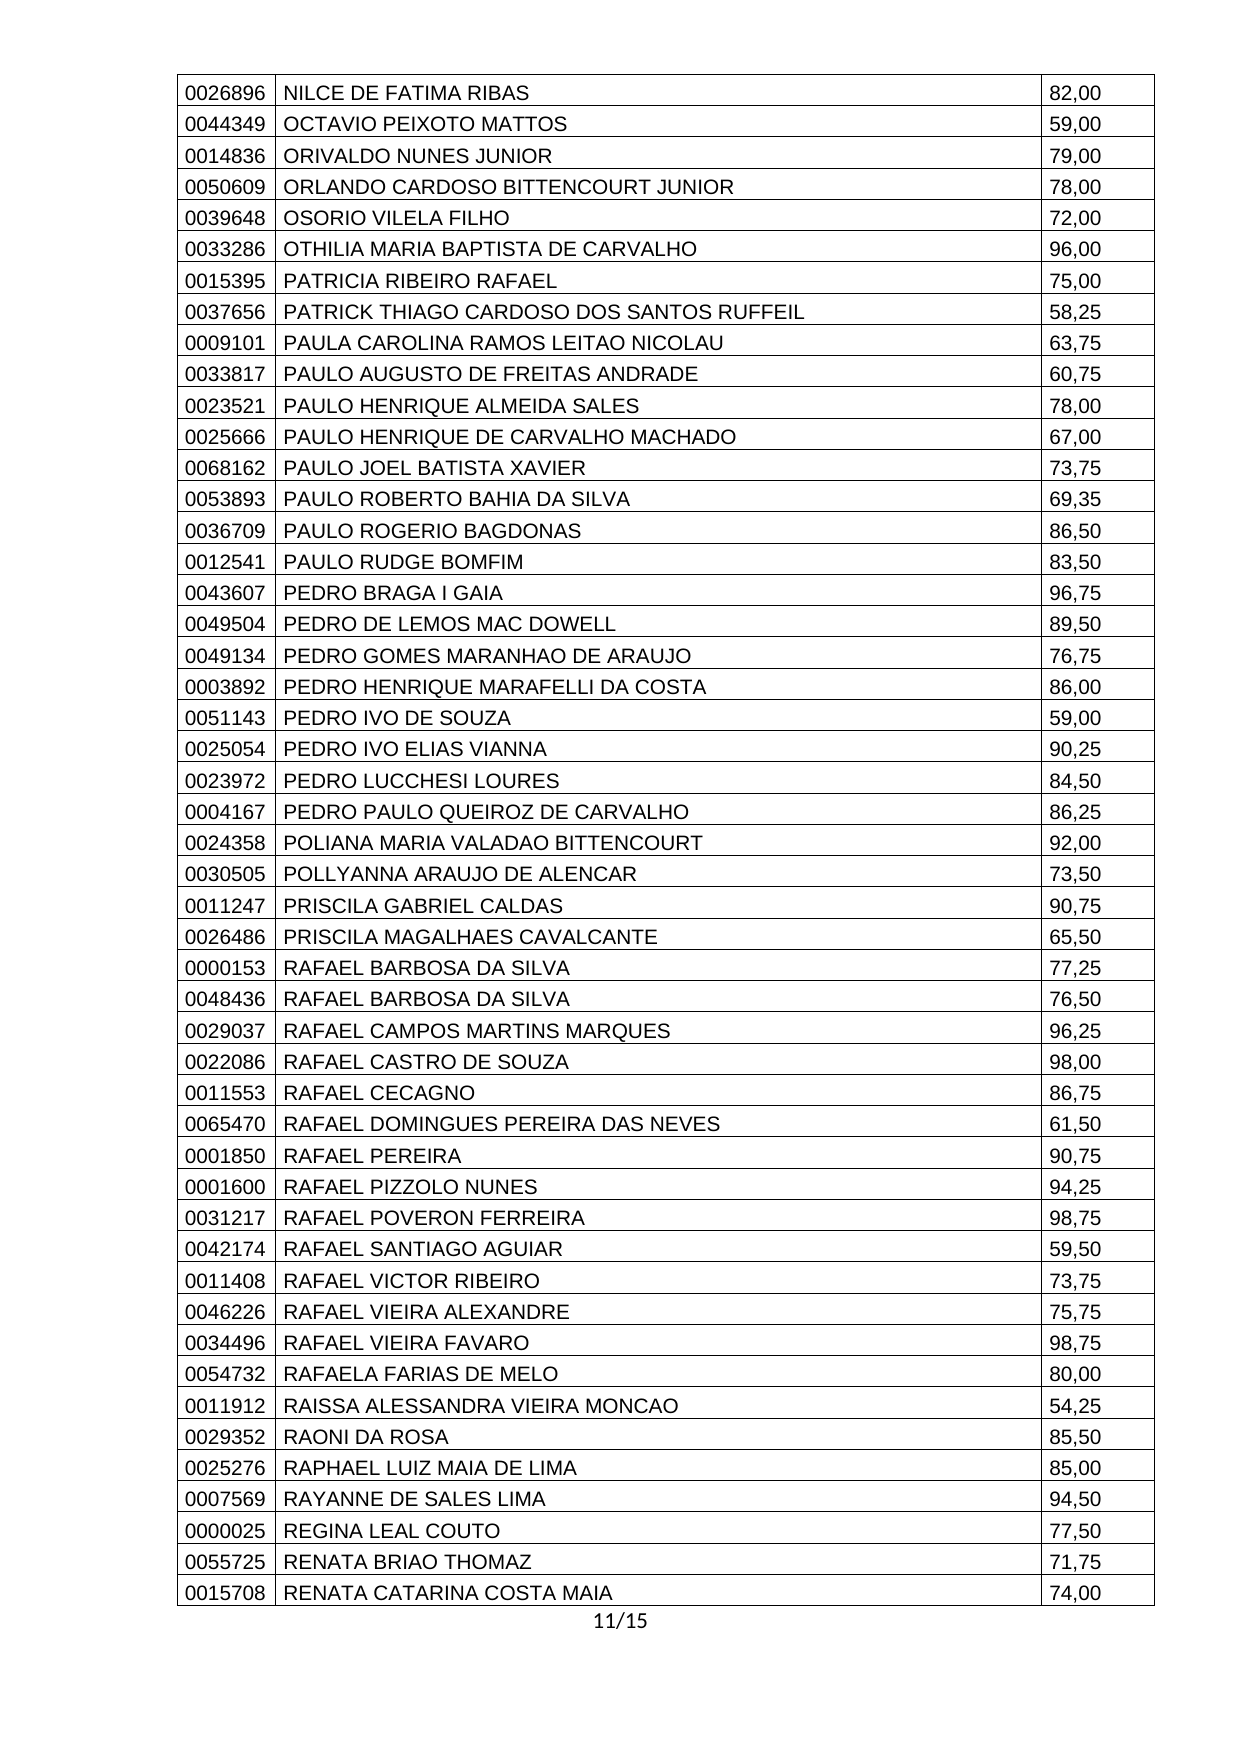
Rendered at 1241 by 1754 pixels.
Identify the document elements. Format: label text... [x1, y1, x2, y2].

table_cell 0043607 [178, 575, 275, 605]
table_cell PEDRO BRAGA I GAIA [276, 575, 1041, 605]
table_cell RAFAELA FARIAS DE MELO [276, 1356, 1041, 1386]
table_cell RAFAEL PIZZOLO NUNES [276, 1169, 1041, 1199]
table_cell 0049504 [178, 606, 275, 636]
table_cell 69,35 [1042, 481, 1154, 511]
table_cell 75,75 [1042, 1294, 1154, 1324]
table_cell 0031217 [178, 1200, 275, 1230]
table_cell RAFAEL CECAGNO [276, 1075, 1041, 1105]
table_cell 63,75 [1042, 325, 1154, 355]
table_cell OTHILIA MARIA BAPTISTA DE CARVALHO [276, 231, 1041, 261]
table_cell 85,00 [1042, 1450, 1154, 1480]
table_cell 0001850 [178, 1137, 275, 1167]
table_cell 0055725 [178, 1544, 275, 1574]
table_cell PAULO HENRIQUE DE CARVALHO MACHADO [276, 419, 1041, 449]
table_cell 0034496 [178, 1325, 275, 1355]
table_cell PATRICIA RIBEIRO RAFAEL [276, 262, 1041, 292]
table_cell 0012541 [178, 544, 275, 574]
table_cell RAPHAEL LUIZ MAIA DE LIMA [276, 1450, 1041, 1480]
table_cell PEDRO IVO DE SOUZA [276, 700, 1041, 730]
table_cell 0068162 [178, 450, 275, 480]
table_cell RENATA BRIAO THOMAZ [276, 1544, 1041, 1574]
table_cell 0004167 [178, 794, 275, 824]
table_cell RAFAEL VIEIRA FAVARO [276, 1325, 1041, 1355]
table_cell 0024358 [178, 825, 275, 855]
table_cell 0048436 [178, 981, 275, 1011]
table_cell 54,25 [1042, 1387, 1154, 1417]
table_cell 0029352 [178, 1419, 275, 1449]
table_cell 98,75 [1042, 1200, 1154, 1230]
table_cell RAFAEL POVERON FERREIRA [276, 1200, 1041, 1230]
table_cell 98,00 [1042, 1044, 1154, 1074]
table_cell 80,00 [1042, 1356, 1154, 1386]
table_cell OSORIO VILELA FILHO [276, 200, 1041, 230]
table_cell 0025054 [178, 731, 275, 761]
table_cell 0025276 [178, 1450, 275, 1480]
table_cell PEDRO IVO ELIAS VIANNA [276, 731, 1041, 761]
table_cell PAULO HENRIQUE ALMEIDA SALES [276, 387, 1041, 417]
table_cell NILCE DE FATIMA RIBAS [276, 75, 1041, 105]
table_cell 75,00 [1042, 262, 1154, 292]
table_cell 78,00 [1042, 169, 1154, 199]
table_cell 98,75 [1042, 1325, 1154, 1355]
table_cell 0051143 [178, 700, 275, 730]
table_cell 73,50 [1042, 856, 1154, 886]
table_cell PEDRO DE LEMOS MAC DOWELL [276, 606, 1041, 636]
table_cell 96,75 [1042, 575, 1154, 605]
table_cell 85,50 [1042, 1419, 1154, 1449]
table_cell 73,75 [1042, 1262, 1154, 1292]
table_cell 86,50 [1042, 512, 1154, 542]
table_cell RAFAEL VICTOR RIBEIRO [276, 1262, 1041, 1292]
table_cell 0054732 [178, 1356, 275, 1386]
table_cell RAYANNE DE SALES LIMA [276, 1481, 1041, 1511]
table_cell 72,00 [1042, 200, 1154, 230]
table_cell 0050609 [178, 169, 275, 199]
table_cell 77,50 [1042, 1512, 1154, 1542]
table_cell 67,00 [1042, 419, 1154, 449]
table_cell RAISSA ALESSANDRA VIEIRA MONCAO [276, 1387, 1041, 1417]
table_cell 96,00 [1042, 231, 1154, 261]
table_cell 82,00 [1042, 75, 1154, 105]
table_cell 0033286 [178, 231, 275, 261]
table_cell 61,50 [1042, 1106, 1154, 1136]
table_cell 86,25 [1042, 794, 1154, 824]
table_cell 0009101 [178, 325, 275, 355]
table_cell 76,75 [1042, 637, 1154, 667]
table_cell 59,00 [1042, 700, 1154, 730]
table_cell 0022086 [178, 1044, 275, 1074]
table_cell 0023972 [178, 762, 275, 792]
table_cell 0026896 [178, 75, 275, 105]
table_cell RAFAEL VIEIRA ALEXANDRE [276, 1294, 1041, 1324]
table_cell RAFAEL DOMINGUES PEREIRA DAS NEVES [276, 1106, 1041, 1136]
table_cell 76,50 [1042, 981, 1154, 1011]
table_cell PAULA CAROLINA RAMOS LEITAO NICOLAU [276, 325, 1041, 355]
table_cell 71,75 [1042, 1544, 1154, 1574]
table_cell 94,25 [1042, 1169, 1154, 1199]
table_cell 0023521 [178, 387, 275, 417]
table_cell 94,50 [1042, 1481, 1154, 1511]
table_cell 0037656 [178, 294, 275, 324]
table_cell 83,50 [1042, 544, 1154, 574]
table_cell RAFAEL BARBOSA DA SILVA [276, 981, 1041, 1011]
table_cell 0042174 [178, 1231, 275, 1261]
table_cell RAFAEL SANTIAGO AGUIAR [276, 1231, 1041, 1261]
table_cell 86,00 [1042, 669, 1154, 699]
table_cell RAONI DA ROSA [276, 1419, 1041, 1449]
table_cell 84,50 [1042, 762, 1154, 792]
table_cell 74,00 [1042, 1575, 1154, 1605]
table_cell 0039648 [178, 200, 275, 230]
table_cell 0011912 [178, 1387, 275, 1417]
table_cell 0033817 [178, 356, 275, 386]
table_cell PAULO JOEL BATISTA XAVIER [276, 450, 1041, 480]
table_cell POLLYANNA ARAUJO DE ALENCAR [276, 856, 1041, 886]
table_cell 0046226 [178, 1294, 275, 1324]
table_cell 0011553 [178, 1075, 275, 1105]
table_cell PEDRO GOMES MARANHAO DE ARAUJO [276, 637, 1041, 667]
table_cell 86,75 [1042, 1075, 1154, 1105]
table_cell 79,00 [1042, 137, 1154, 167]
table_cell ORLANDO CARDOSO BITTENCOURT JUNIOR [276, 169, 1041, 199]
table_cell RAFAEL PEREIRA [276, 1137, 1041, 1167]
table_cell 0030505 [178, 856, 275, 886]
table_cell 0025666 [178, 419, 275, 449]
table_cell 0001600 [178, 1169, 275, 1199]
table_cell RAFAEL CASTRO DE SOUZA [276, 1044, 1041, 1074]
table_cell 0015395 [178, 262, 275, 292]
table_cell 58,25 [1042, 294, 1154, 324]
table_cell 0044349 [178, 106, 275, 136]
table_cell 59,00 [1042, 106, 1154, 136]
table_cell PEDRO LUCCHESI LOURES [276, 762, 1041, 792]
table_cell 96,25 [1042, 1012, 1154, 1042]
table_cell 90,75 [1042, 1137, 1154, 1167]
table_cell PAULO ROBERTO BAHIA DA SILVA [276, 481, 1041, 511]
table_cell 0065470 [178, 1106, 275, 1136]
table_cell REGINA LEAL COUTO [276, 1512, 1041, 1542]
table_cell 0000025 [178, 1512, 275, 1542]
table_cell OCTAVIO PEIXOTO MATTOS [276, 106, 1041, 136]
table_cell 0011247 [178, 887, 275, 917]
table_cell POLIANA MARIA VALADAO BITTENCOURT [276, 825, 1041, 855]
table_cell RAFAEL BARBOSA DA SILVA [276, 950, 1041, 980]
table_cell 92,00 [1042, 825, 1154, 855]
table_cell 0049134 [178, 637, 275, 667]
table_cell PAULO AUGUSTO DE FREITAS ANDRADE [276, 356, 1041, 386]
table_cell 90,25 [1042, 731, 1154, 761]
table_cell 0014836 [178, 137, 275, 167]
table_cell PRISCILA MAGALHAES CAVALCANTE [276, 919, 1041, 949]
table_cell PATRICK THIAGO CARDOSO DOS SANTOS RUFFEIL [276, 294, 1041, 324]
table_cell PRISCILA GABRIEL CALDAS [276, 887, 1041, 917]
table_cell 89,50 [1042, 606, 1154, 636]
table_cell 0011408 [178, 1262, 275, 1292]
table_cell 0015708 [178, 1575, 275, 1605]
table_cell 0053893 [178, 481, 275, 511]
table_cell 0026486 [178, 919, 275, 949]
table_cell 90,75 [1042, 887, 1154, 917]
table_cell PAULO ROGERIO BAGDONAS [276, 512, 1041, 542]
table_cell ORIVALDO NUNES JUNIOR [276, 137, 1041, 167]
table_cell 59,50 [1042, 1231, 1154, 1261]
table_cell RENATA CATARINA COSTA MAIA [276, 1575, 1041, 1605]
table_cell 73,75 [1042, 450, 1154, 480]
table_cell 0000153 [178, 950, 275, 980]
table_cell 0036709 [178, 512, 275, 542]
table_cell PEDRO PAULO QUEIROZ DE CARVALHO [276, 794, 1041, 824]
table_cell RAFAEL CAMPOS MARTINS MARQUES [276, 1012, 1041, 1042]
table_cell 60,75 [1042, 356, 1154, 386]
table_cell 65,50 [1042, 919, 1154, 949]
table_cell PAULO RUDGE BOMFIM [276, 544, 1041, 574]
table_cell 0029037 [178, 1012, 275, 1042]
table_cell 0003892 [178, 669, 275, 699]
table_cell 77,25 [1042, 950, 1154, 980]
table_cell 78,00 [1042, 387, 1154, 417]
table_cell 0007569 [178, 1481, 275, 1511]
table_cell PEDRO HENRIQUE MARAFELLI DA COSTA [276, 669, 1041, 699]
